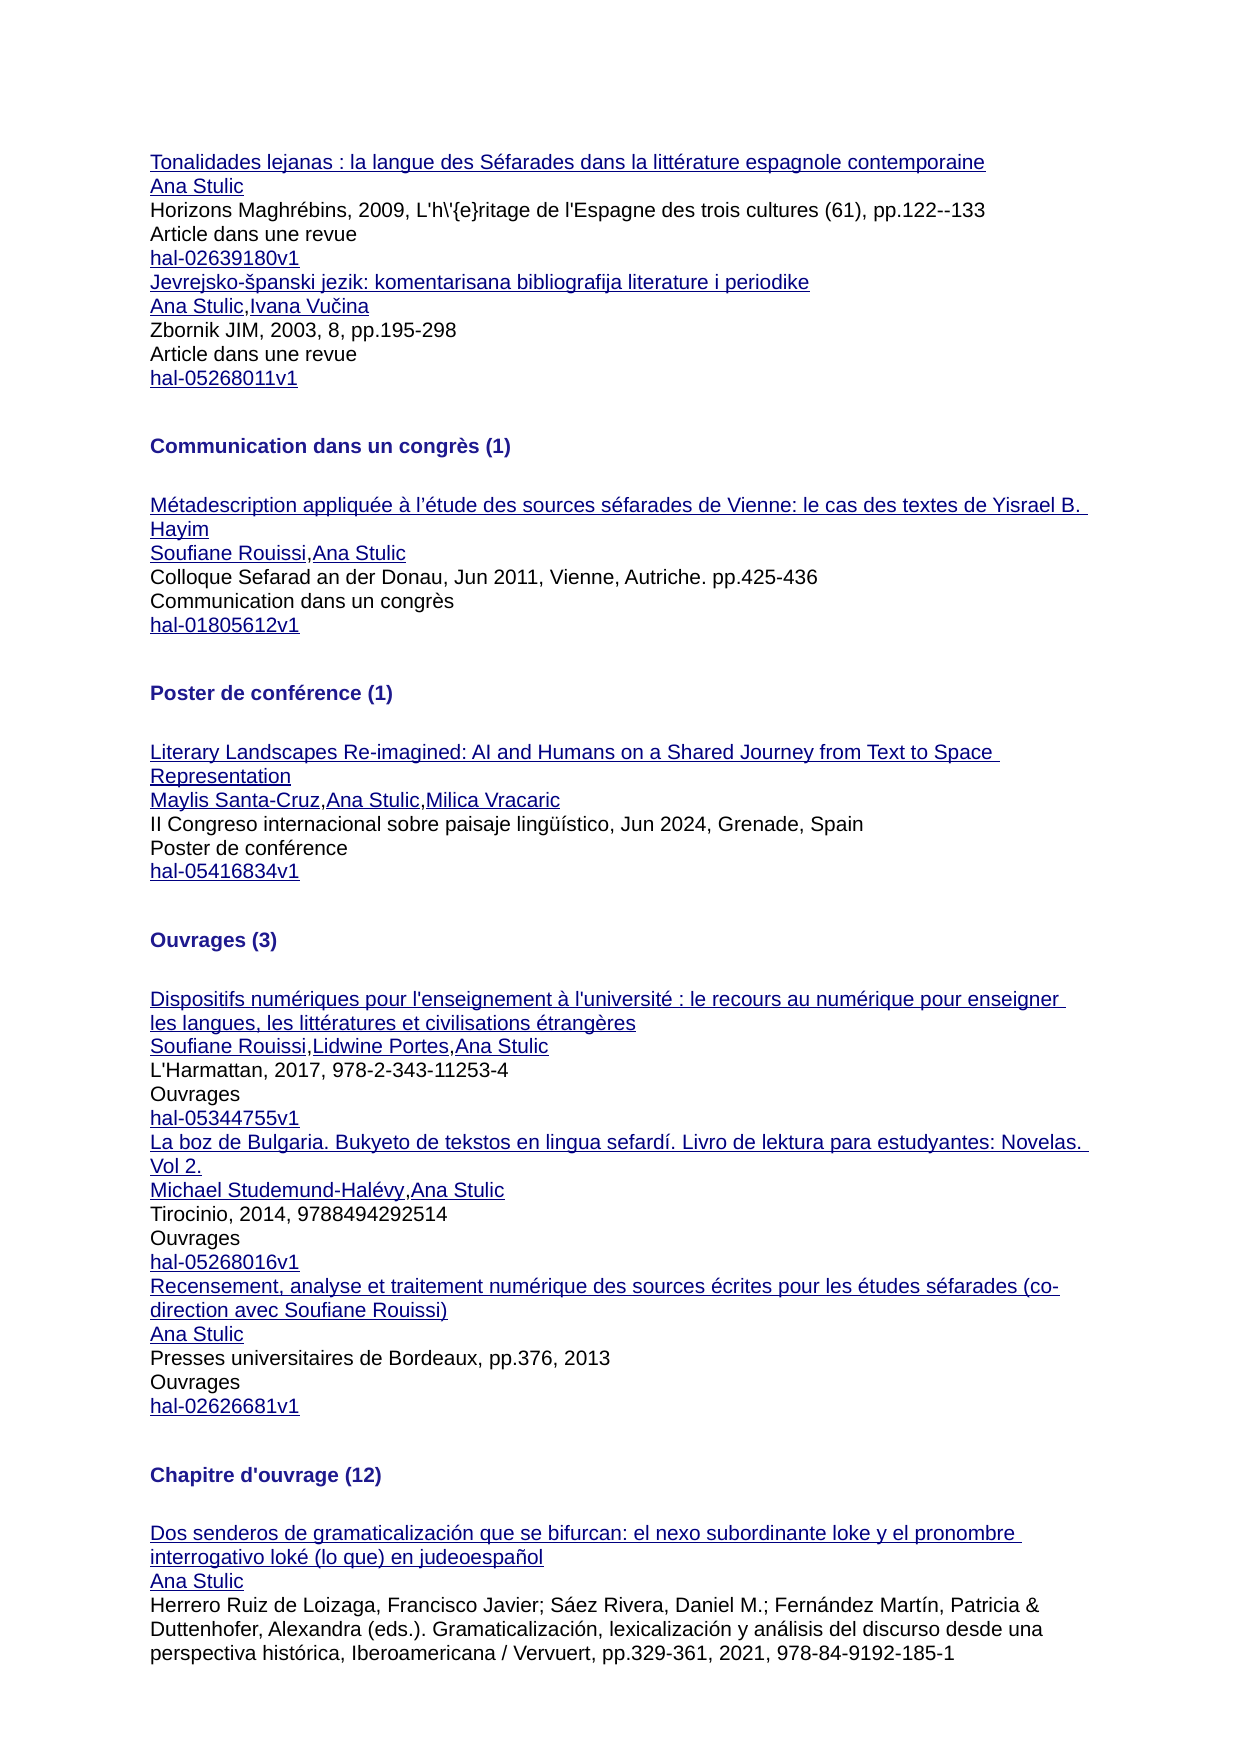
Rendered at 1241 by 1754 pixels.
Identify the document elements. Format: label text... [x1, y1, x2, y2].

table_cell Tonalidades lejanas : la langue des Séfarades dans la littérature espagnole contemporaine Ana Stulic Horizons Maghrébins, 2009, L'h\'{e}ritage de l'Espagne des trois cultures (61), pp.122--133 Article dans une revue hal-02639180v1 [150, 150, 1090, 270]
table_cell La boz de Bulgaria. Bukyeto de tekstos en lingua sefardí. Livro de lektura para estudyantes: Novelas. Vol 2. Michael Studemund-Halévy,Ana Stulic Tirocinio, 2014, 9788494292514 Ouvrages hal-05268016v1 [150, 1130, 1090, 1274]
subtitle Communication dans un congrès (1) [150, 434, 1090, 458]
subtitle Poster de conférence (1) [150, 681, 1090, 705]
subtitle Ouvrages (3) [150, 928, 1090, 952]
table_header Dispositifs numériques pour l'enseignement à l'université : le recours au numérique pour enseigner les langues, les littératures et civilisations étrangères Soufiane Rouissi,Lidwine Portes,Ana Stulic L'Harmattan, 2017, 978-2-343-11253-4 Ouvrages hal-05344755v1 [150, 986, 1090, 1130]
subtitle Chapitre d'ouvrage (12) [150, 1462, 1090, 1486]
table_header Dos senderos de gramaticalización que se bifurcan: el nexo subordinante loke y el pronombre interrogativo loké (lo que) en judeoespañol Ana Stulic Herrero Ruiz de Loizaga, Francisco Javier; Sáez Rivera, Daniel M.; Fernández Martín, Patricia & Duttenhofer, Alexandra (eds.). Gramaticalización, lexicalización y análisis del discurso desde una perspectiva histórica, Iberoamericana / Vervuert, pp.329-361, 2021, 978-84-9192-185-1 [150, 1521, 1090, 1664]
table_header Métadescription appliquée à l’étude des sources séfarades de Vienne: le cas des textes de Yisrael B. Hayim Soufiane Rouissi,Ana Stulic Colloque Sefarad an der Donau, Jun 2011, Vienne, Autriche. pp.425-436 Communication dans un congrès hal-01805612v1 [150, 493, 1090, 636]
table_cell Jevrejsko-španski jezik: komentarisana bibliografija literature i periodike Ana Stulic,Ivana Vučina Zbornik JIM, 2003, 8, pp.195-298 Article dans une revue hal-05268011v1 [150, 270, 1090, 389]
table_cell Recensement, analyse et traitement numérique des sources écrites pour les études séfarades (co-direction avec Soufiane Rouissi) Ana Stulic Presses universitaires de Bordeaux, pp.376, 2013 Ouvrages hal-02626681v1 [150, 1274, 1090, 1418]
table_header Literary Landscapes Re-imagined: AI and Humans on a Shared Journey from Text to Space Representation Maylis Santa-Cruz,Ana Stulic,Milica Vracaric II Congreso internacional sobre paisaje lingüístico, Jun 2024, Grenade, Spain Poster de conférence hal-05416834v1 [150, 740, 1090, 883]
